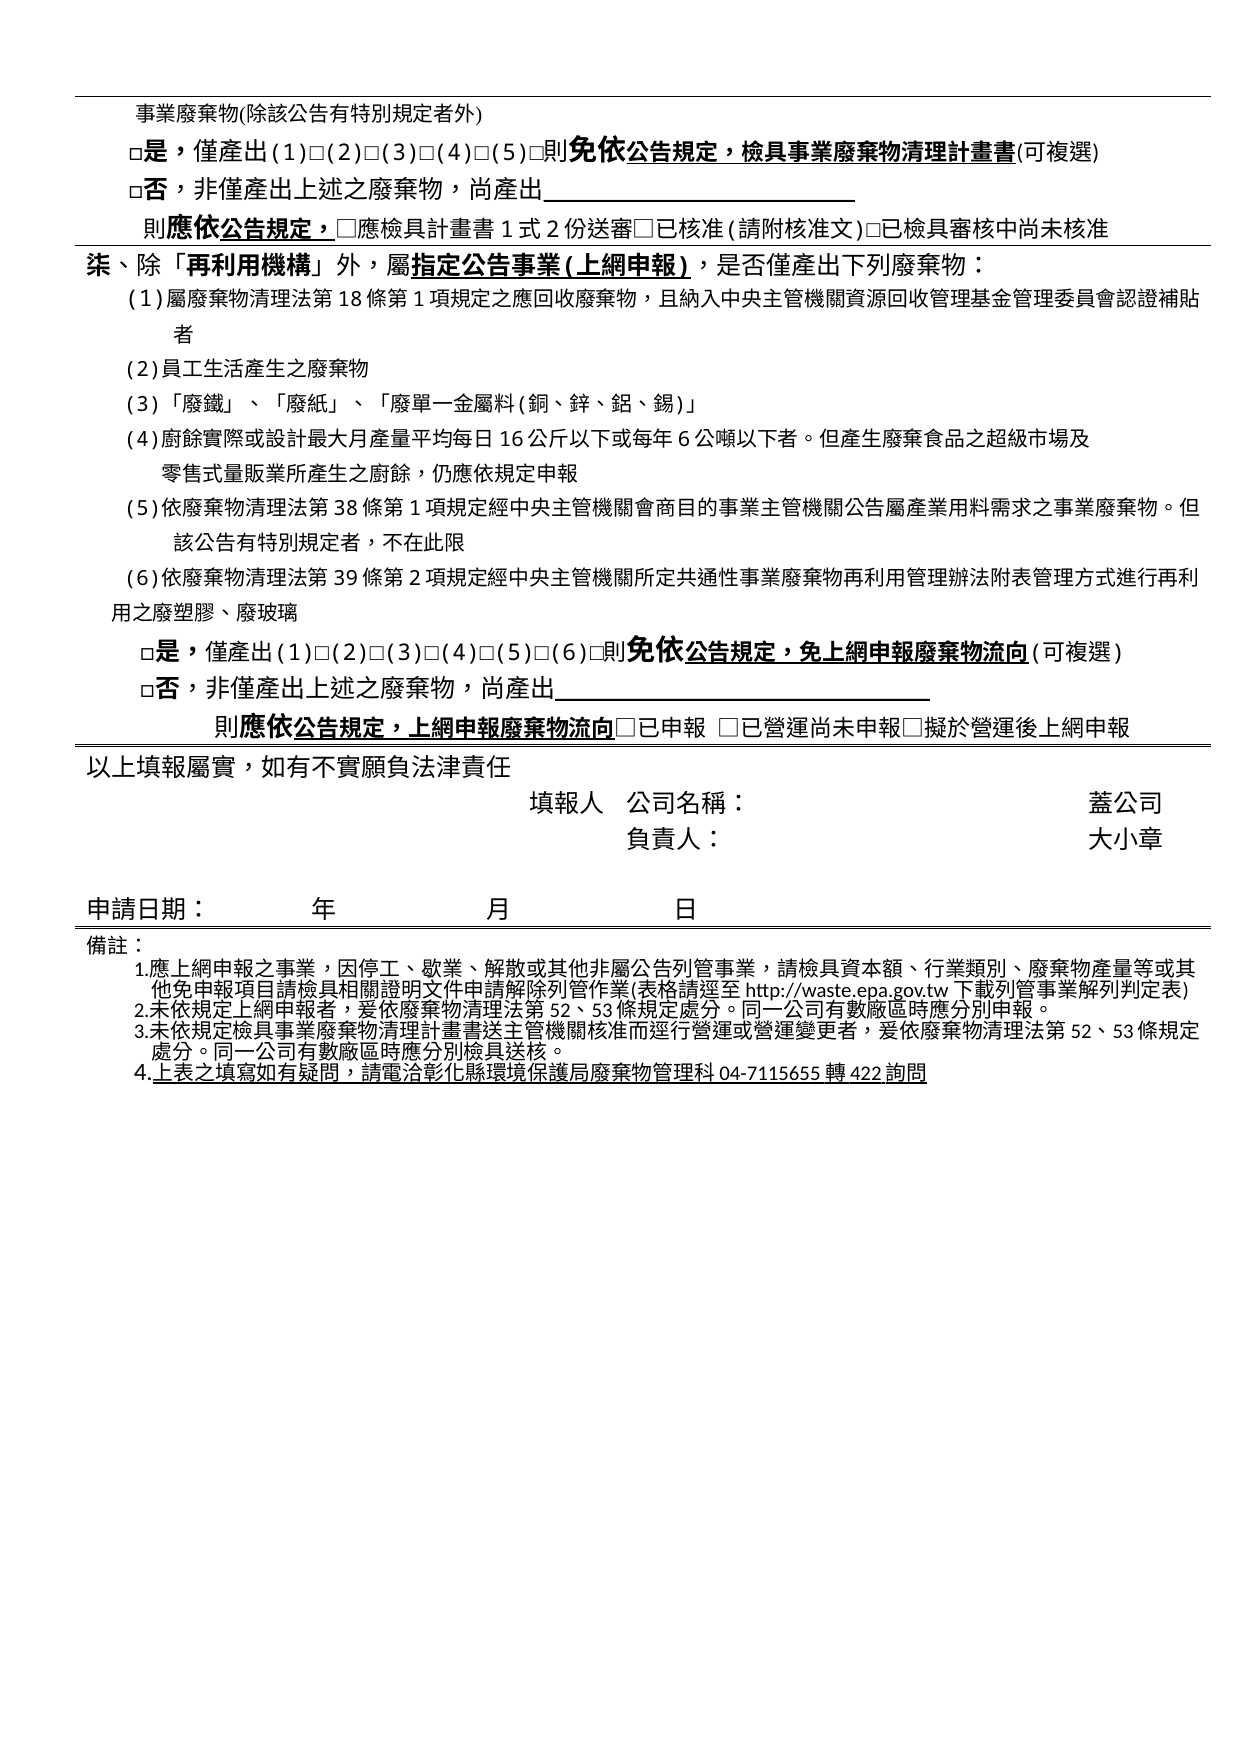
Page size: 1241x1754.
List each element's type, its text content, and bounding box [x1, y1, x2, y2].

table_cell 備註： 應上網申報之事業，因停工、歇業、解散或其他非屬公告列管事業，請檢具資本額、行業類別、廢棄物產量等或其他免申報項目請檢具相關證明文件申請解除列管作業(表格請逕至http://waste.epa.gov.tw 下載列管事業解列判定表) 未依規定上網申報者，爰依廢棄物清理法第52、53條規定處分。同一公司有數廠區時應分別申報。 未依規定檢具事業廢棄物清理計畫書送主管機關核准而逕行營運或營運變更者，爰依廢棄物清理法第52、53條規定處分。同一公司有數廠區時應分別檢具送核。 上表之填寫如有疑問，請電洽彰化縣環境保護局廢棄物管理科04-7115655轉422詢問 [75, 929, 1211, 1125]
table_cell 填報人 [75, 783, 615, 856]
table_cell □是，僅產出(1)□(2)□(3)□(4)□(5)□則免依公告規定，檢具事業廢棄物清理計畫書(可複選) □否，非僅產出上述之廢棄物，尚產出_________________________ 則應依公告規定，□應檢具計畫書1式2份送審□已核准(請附核准文)□已檢具審核中尚未核准 [75, 127, 1211, 245]
table_cell 事業廢棄物(除該公告有特別規定者外) [75, 97, 1211, 127]
table_cell 以上填報屬實，如有不實願負法津責任 [75, 747, 1211, 783]
table_cell 負責人： [615, 820, 1077, 856]
table_cell [75, 856, 1211, 890]
table_cell 蓋公司 大小章 [1077, 783, 1211, 856]
table_cell 柒、除「再利用機構」外，屬指定公告事業(上網申報)，是否僅產出下列廢棄物： (1)屬廢棄物清理法第18條第1項規定之應回收廢棄物，且納入中央主管機關資源回收管理基金管理委員會認證補貼者 (2)員工生活產生之廢棄物 (3)「廢鐵」、「廢紙」、「廢單一金屬料(銅、鋅、鋁、錫)」 (4)廚餘實際或設計最大月產量平均每日16公斤以下或每年6公噸以下者。但產生廢棄食品之超級市場及 零售式量販業所產生之廚餘，仍應依規定申報 (5)依廢棄物清理法第38條第1項規定經中央主管機關會商目的事業主管機關公告屬產業用料需求之事業廢棄物。但該公告有特別規定者，不在此限 (6)依廢棄物清理法第39條第2項規定經中央主管機關所定共通性事業廢棄物再利用管理辦法附表管理方式進行再利用之廢塑膠、廢玻璃 [75, 246, 1211, 626]
table_cell □是，僅產出(1)□(2)□(3)□(4)□(5)□(6)□則免依公告規定，免上網申報廢棄物流向(可複選) □否，非僅產出上述之廢棄物，尚產出_________________________ 則應依公告規定，上網申報廢棄物流向□已申報 □已營運尚未申報□擬於營運後上網申報 [75, 626, 1211, 744]
table_cell 公司名稱： [615, 783, 1077, 819]
table_cell 申請日期： 年 月 日 [75, 890, 1211, 926]
